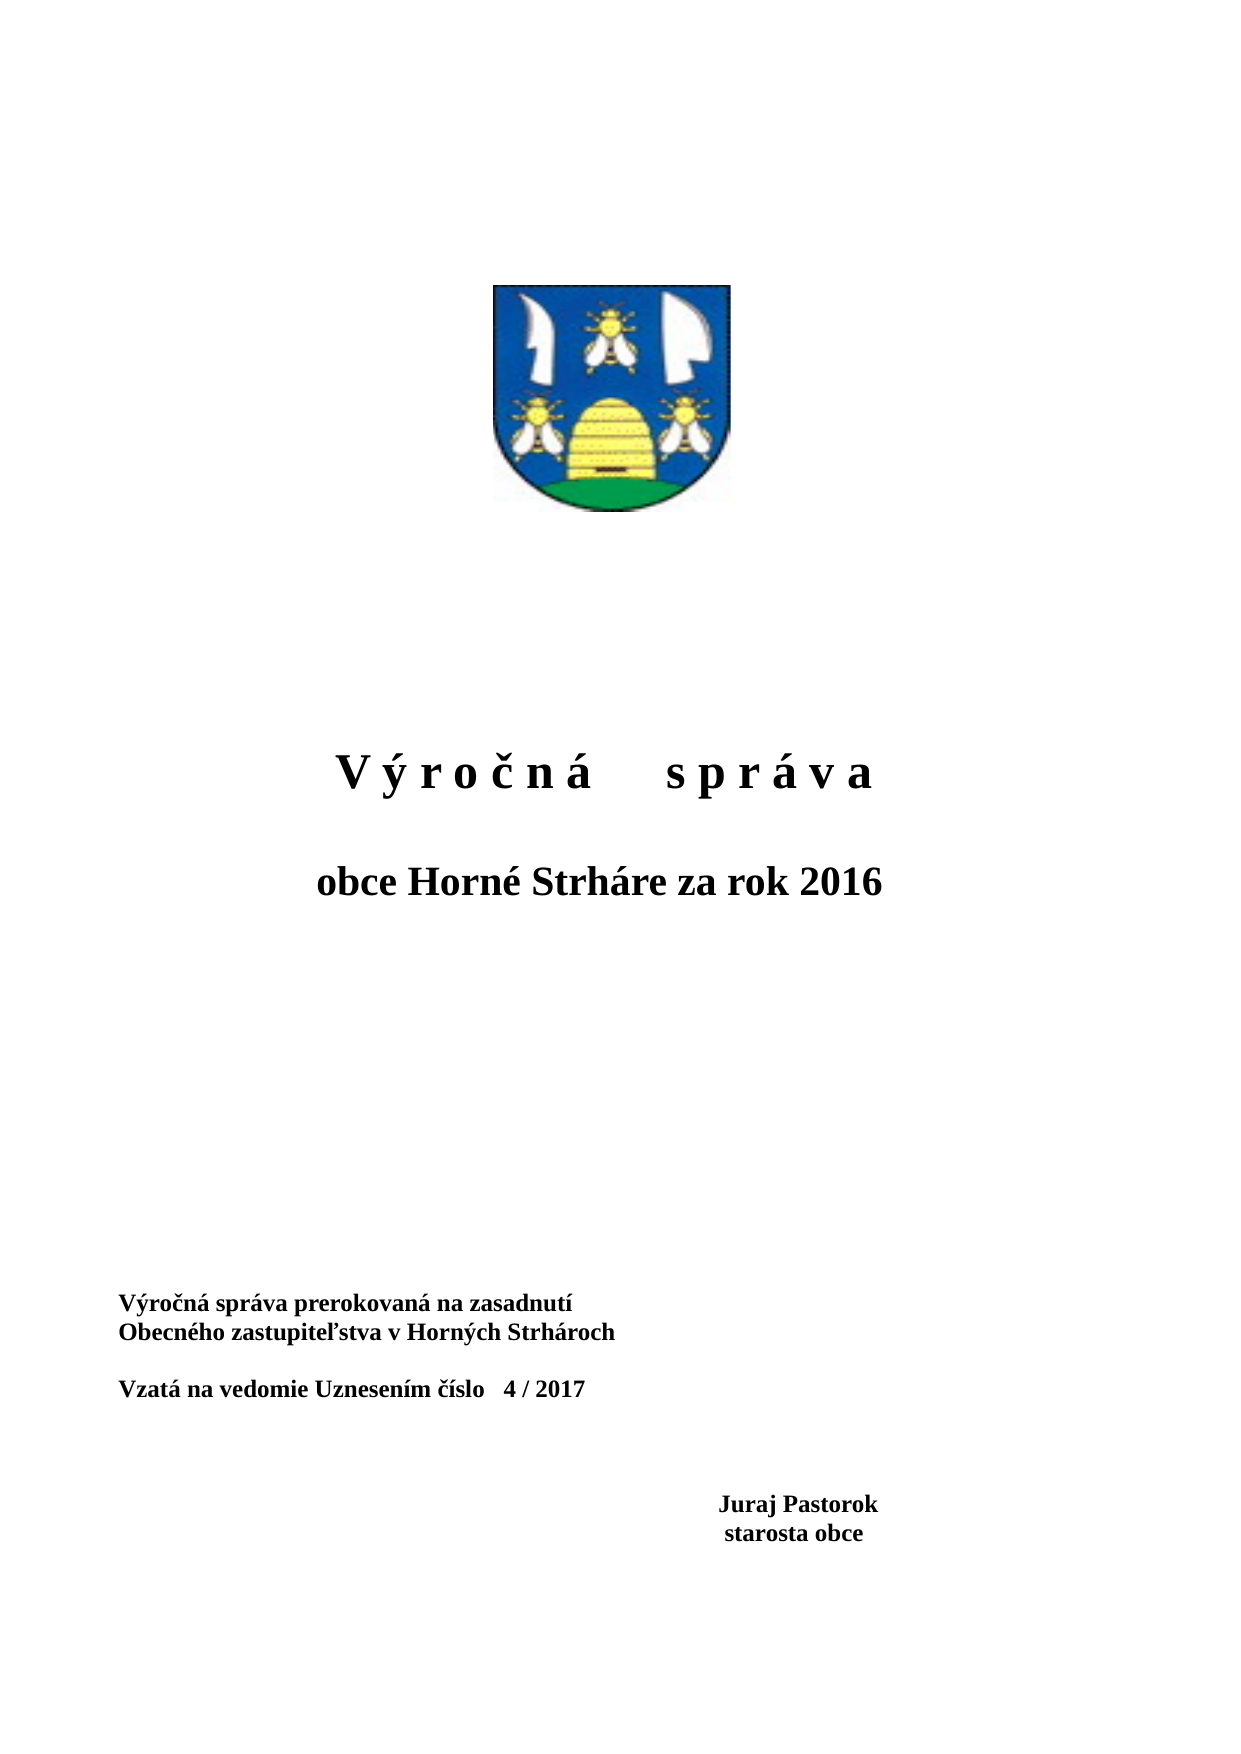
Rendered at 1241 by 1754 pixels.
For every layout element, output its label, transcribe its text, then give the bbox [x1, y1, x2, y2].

text starosta obce [118, 1518, 1122, 1547]
text Výročná správa prerokovaná na zasadnutí [118, 1288, 1122, 1317]
text obce Horné Strháre za rok 2016 [118, 857, 1122, 904]
text Vzatá na vedomie Uznesením číslo 4 / 2017 [118, 1374, 1122, 1403]
text V ý r o č n á s p r á v a [118, 742, 1122, 799]
text Obecného zastupiteľstva v Horných Strhároch [118, 1317, 1122, 1345]
text Juraj Pastorok [118, 1489, 1122, 1518]
